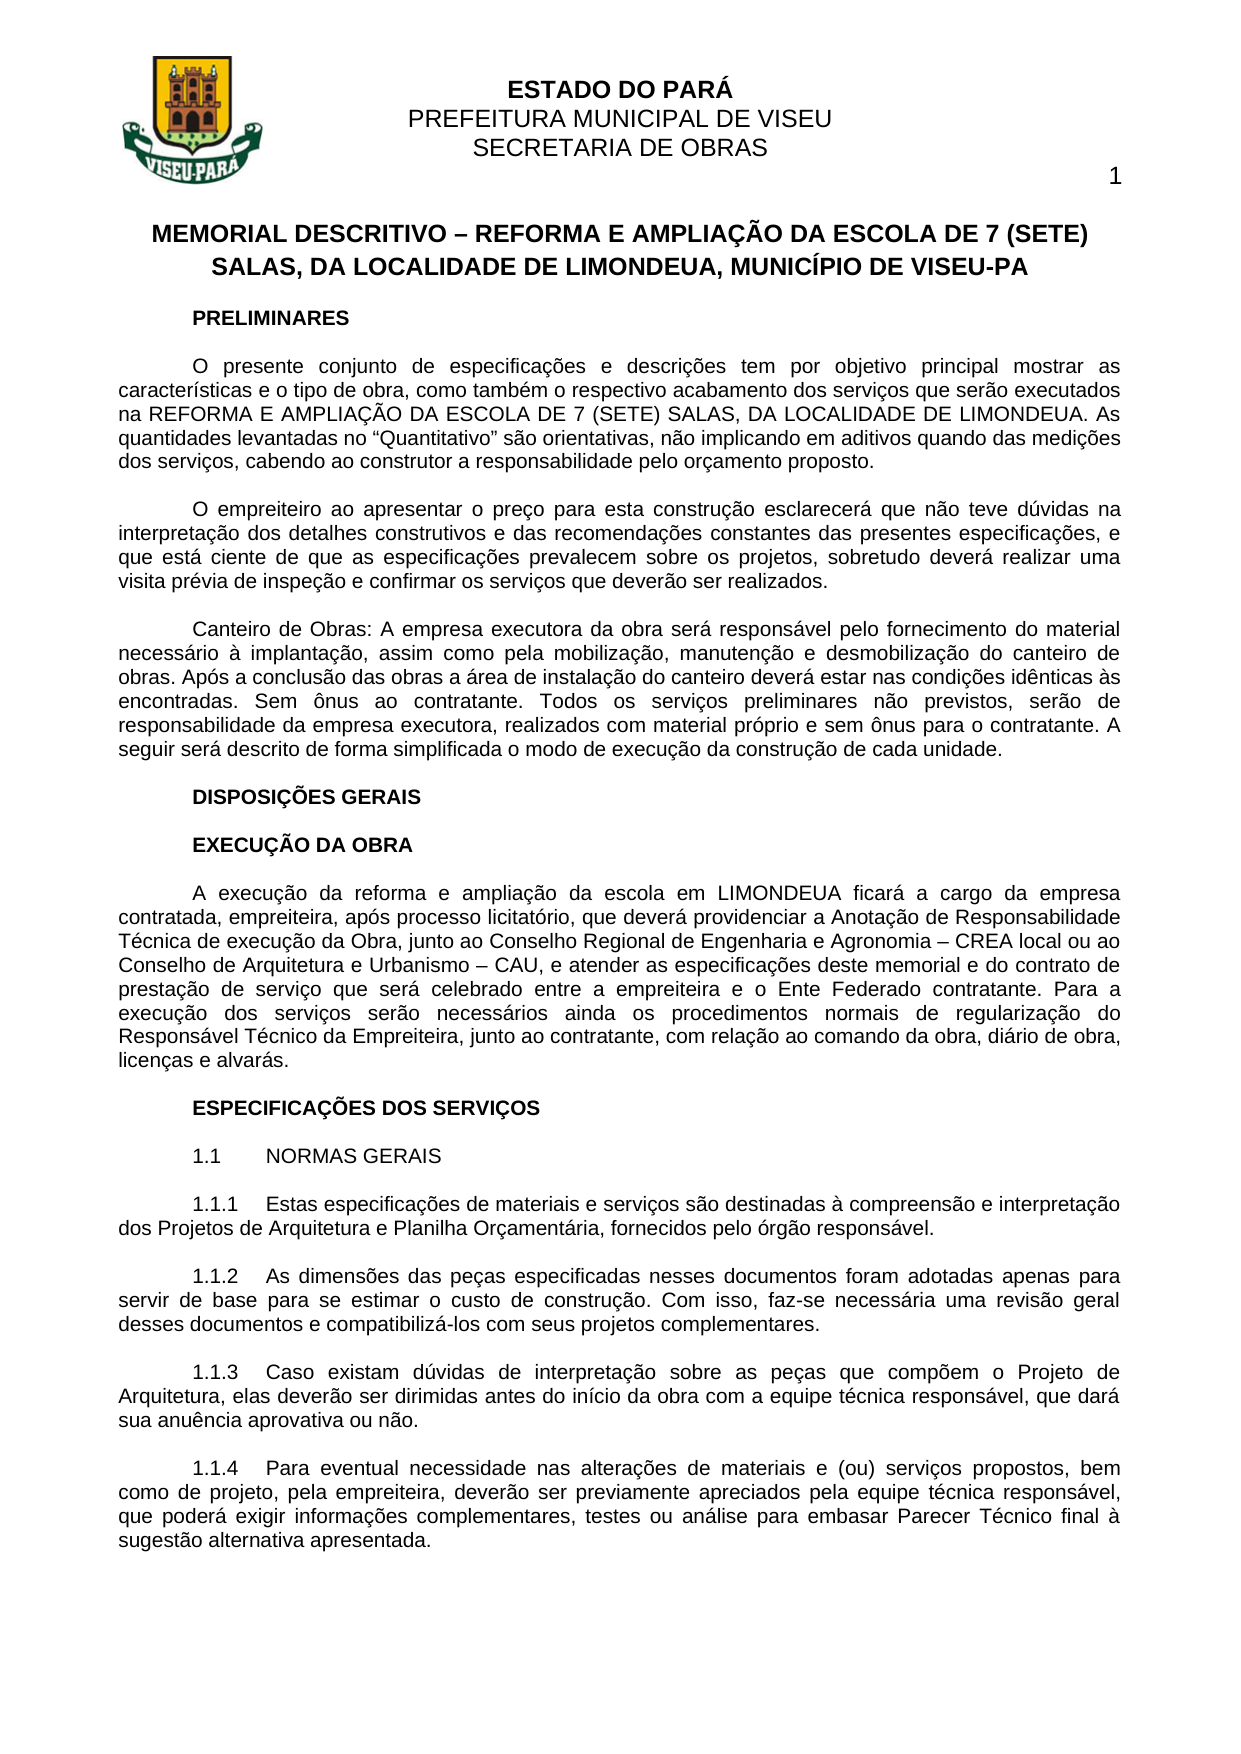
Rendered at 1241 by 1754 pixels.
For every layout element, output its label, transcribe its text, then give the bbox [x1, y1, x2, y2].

subtitle As dimensões das peças especificadas nesses documentos foram adotadas apenas para servir de base para se estimar o custo de construção. Com isso, faz-se necessária uma revisão geral desses documentos e compatibilizá-los com seus projetos complementares. [118, 1264, 1122, 1336]
subtitle Caso existam dúvidas de interpretação sobre as peças que compõem o Projeto de Arquitetura, elas deverão ser dirimidas antes do início da obra com a equipe técnica responsável, que dará sua anuência aprovativa ou não. [118, 1360, 1122, 1432]
text A execução da reforma e ampliação da escola em LIMONDEUA ficará a cargo da empresa contratada, empreiteira, após processo licitatório, que deverá providenciar a Anotação de Responsabilidade Técnica de execução da Obra, junto ao Conselho Regional de Engenharia e Agronomia – CREA local ou ao Conselho de Arquitetura e Urbanismo – CAU, e atender as especificações deste memorial e do contrato de prestação de serviço que será celebrado entre a empreiteira e o Ente Federado contratante. Para a execução dos serviços serão necessários ainda os procedimentos normais de regularização do Responsável Técnico da Empreiteira, junto ao contratante, com relação ao comando da obra, diário de obra, licenças e alvarás. [118, 881, 1122, 1072]
picture [122, 56, 264, 185]
subtitle Para eventual necessidade nas alterações de materiais e (ou) serviços propostos, bem como de projeto, pela empreiteira, deverão ser previamente apreciados pela equipe técnica responsável, que poderá exigir informações complementares, testes ou análise para embasar Parecer Técnico final à sugestão alternativa apresentada. [118, 1456, 1122, 1551]
subtitle PRELIMINARES [118, 306, 1122, 329]
subtitle DISPOSIÇÕES GERAIS [118, 785, 1122, 809]
subtitle Estas especificações de materiais e serviços são destinadas à compreensão e interpretação dos Projetos de Arquitetura e Planilha Orçamentária, fornecidos pelo órgão responsável. [118, 1192, 1122, 1240]
subtitle NORMAS GERAIS [118, 1144, 1122, 1168]
text O presente conjunto de especificações e descrições tem por objetivo principal mostrar as características e o tipo de obra, como também o respectivo acabamento dos serviços que serão executados na REFORMA E AMPLIAÇÃO DA ESCOLA DE 7 (SETE) SALAS, DA LOCALIDADE DE LIMONDEUA. As quantidades levantadas no “Quantitativo” são orientativas, não implicando em aditivos quando das medições dos serviços, cabendo ao construtor a responsabilidade pelo orçamento proposto. [118, 353, 1122, 473]
text EXECUÇÃO DA OBRA [118, 833, 1122, 857]
subtitle ESPECIFICAÇÕES DOS SERVIÇOS [118, 1096, 1122, 1120]
text Canteiro de Obras: A empresa executora da obra será responsável pelo fornecimento do material necessário à implantação, assim como pela mobilização, manutenção e desmobilização do canteiro de obras. Após a conclusão das obras a área de instalação do canteiro deverá estar nas condições idênticas às encontradas. Sem ônus ao contratante. Todos os serviços preliminares não previstos, serão de responsabilidade da empresa executora, realizados com material próprio e sem ônus para o contratante. A seguir será descrito de forma simplificada o modo de execução da construção de cada unidade. [118, 617, 1122, 761]
text O empreiteiro ao apresentar o preço para esta construção esclarecerá que não teve dúvidas na interpretação dos detalhes construtivos e das recomendações constantes das presentes especificações, e que está ciente de que as especificações prevalecem sobre os projetos, sobretudo deverá realizar uma visita prévia de inspeção e confirmar os serviços que deverão ser realizados. [118, 497, 1122, 593]
text MEMORIAL DESCRITIVO – REFORMA E AMPLIAÇÃO DA ESCOLA DE 7 (SETE) SALAS, DA LOCALIDADE DE LIMONDEUA, MUNICÍPIO DE VISEU-PA [118, 219, 1122, 281]
